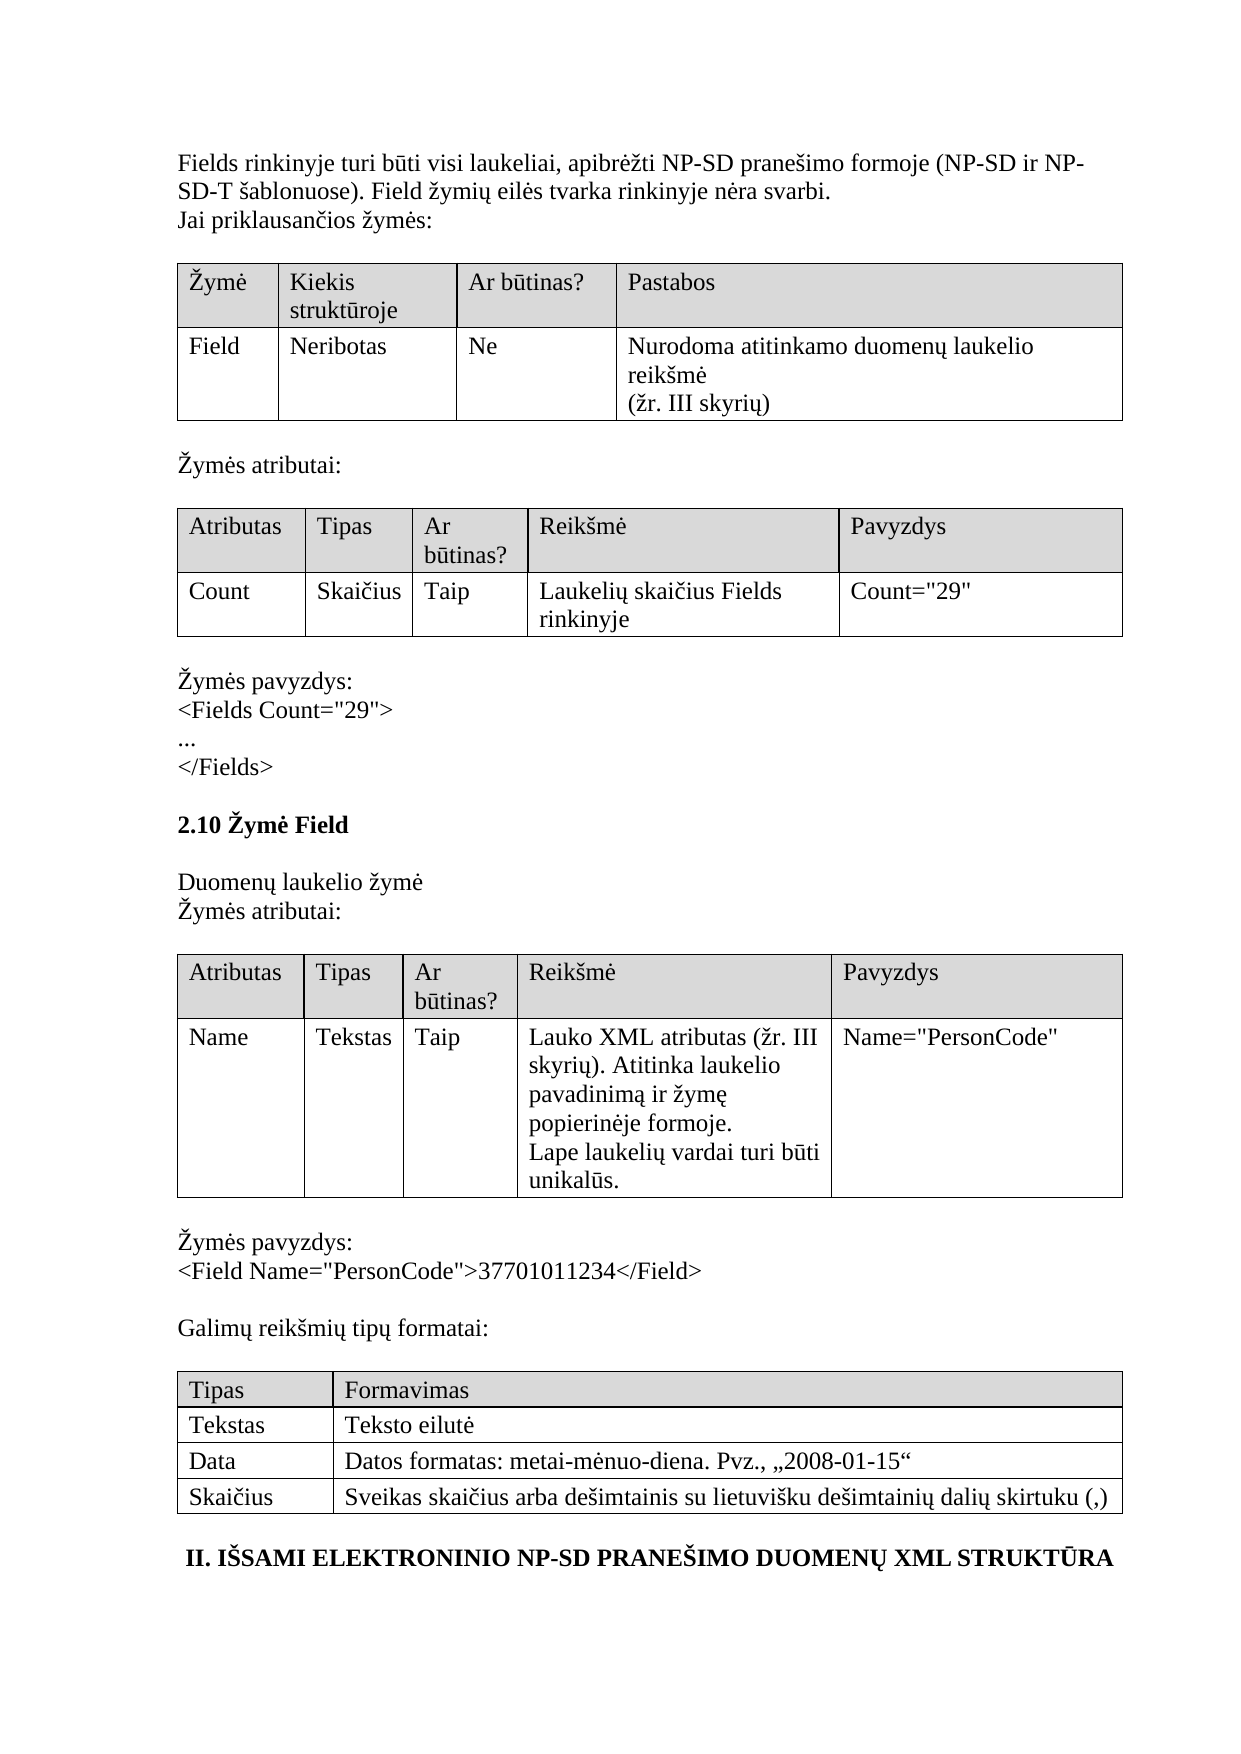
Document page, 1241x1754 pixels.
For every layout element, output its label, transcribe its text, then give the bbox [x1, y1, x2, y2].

text 2.10 Žymė Field [177, 810, 1122, 838]
table_cell Field [178, 328, 278, 420]
table_cell Skaičius [178, 1479, 333, 1513]
table_cell Tekstas [305, 1019, 403, 1197]
table_header Atributas [178, 509, 305, 572]
table_header Tipas [178, 1372, 332, 1406]
table_cell Name [178, 1019, 304, 1197]
table_cell Teksto eilutė [334, 1408, 1122, 1442]
table_header Kiekis struktūroje [279, 264, 456, 327]
text Žymės pavyzdys: [177, 1227, 1122, 1256]
table_header Formavimas [334, 1372, 1122, 1406]
table_cell Datos formatas: metai-mėnuo-diena. Pvz., „2008-01-15“ [334, 1443, 1122, 1478]
table_cell Laukelių skaičius Fields rinkinyje [528, 573, 839, 636]
table_cell Data [178, 1443, 333, 1478]
table_header Ar būtinas? [458, 264, 616, 327]
text <Fields Count="29"> [177, 695, 1122, 723]
table_header Atributas [178, 955, 303, 1018]
table_header Ar būtinas? [404, 955, 517, 1018]
table_cell Nurodoma atitinkamo duomenų laukelio reikšmė (žr. III skyrių) [617, 328, 1122, 420]
table_header Tipas [306, 509, 412, 572]
table_cell Lauko XML atributas (žr. III skyrių). Atitinka laukelio pavadinimą ir žymę popierinėje formoje. Lape laukelių vardai turi būti unikalūs. [518, 1019, 831, 1197]
text Žymės atributai: [177, 450, 1122, 479]
table_cell Name="PersonCode" [832, 1019, 1122, 1197]
text Žymės atributai: [177, 896, 1122, 925]
table_header Žymė [178, 264, 278, 327]
table_cell Count="29" [840, 573, 1122, 636]
table_cell Taip [404, 1019, 517, 1197]
table_cell Taip [413, 573, 527, 636]
table_header Tipas [305, 955, 402, 1018]
text Fields rinkinyje turi būti visi laukeliai, apibrėžti NP-SD pranešimo formoje (NP-SD ir NP-SD-T šablonuose). Field žymių eilės tvarka rinkinyje nėra svarbi. [177, 148, 1122, 205]
text Duomenų laukelio žymė [177, 867, 1122, 896]
table_cell Sveikas skaičius arba dešimtainis su lietuvišku dešimtainių dalių skirtuku (,) [334, 1479, 1122, 1513]
text Žymės pavyzdys: [177, 666, 1122, 695]
table_cell Ne [457, 328, 616, 420]
table_header Ar būtinas? [413, 509, 527, 572]
text <Field Name="PersonCode">37701011234</Field> [177, 1256, 1122, 1284]
text II. IŠSAMI elektroninio NP-SD pranešimo duomenų XML struktūra [177, 1543, 1122, 1572]
table_cell Neribotas [279, 328, 456, 420]
table_header Reikšmė [529, 509, 838, 572]
table_cell Tekstas [178, 1408, 333, 1442]
text Galimų reikšmių tipų formatai: [177, 1313, 1122, 1342]
text Jai priklausančios žymės: [177, 205, 1122, 234]
table_header Reikšmė [518, 955, 831, 1018]
text </Fields> [177, 752, 1122, 781]
text ... [177, 723, 1122, 752]
table_header Pavyzdys [832, 955, 1122, 1018]
table_cell Skaičius [306, 573, 412, 636]
table_cell Count [178, 573, 305, 636]
table_header Pavyzdys [840, 509, 1122, 572]
table_header Pastabos [617, 264, 1122, 327]
